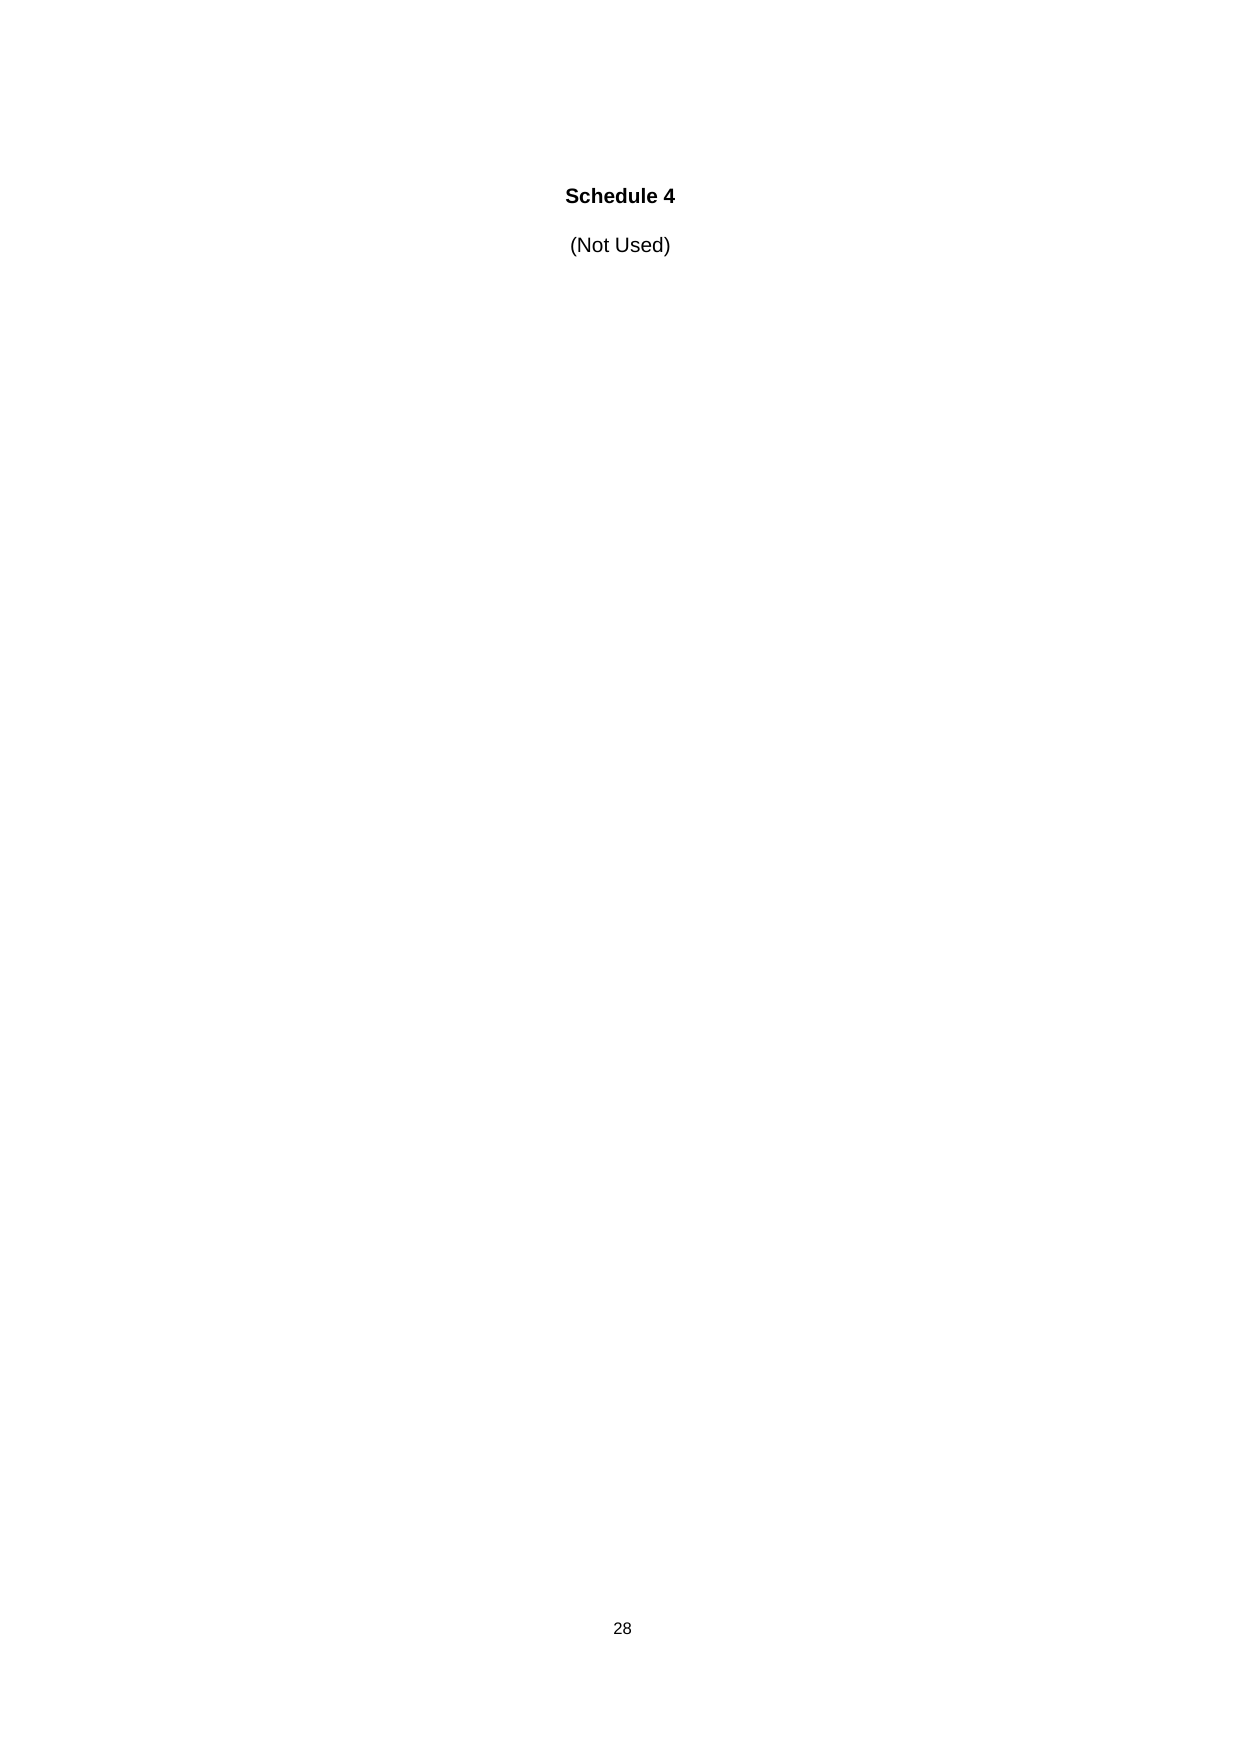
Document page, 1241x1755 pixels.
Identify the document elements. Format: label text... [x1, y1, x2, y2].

text (Not Used) [148, 233, 1093, 257]
list Schedule 4 [148, 184, 1093, 208]
